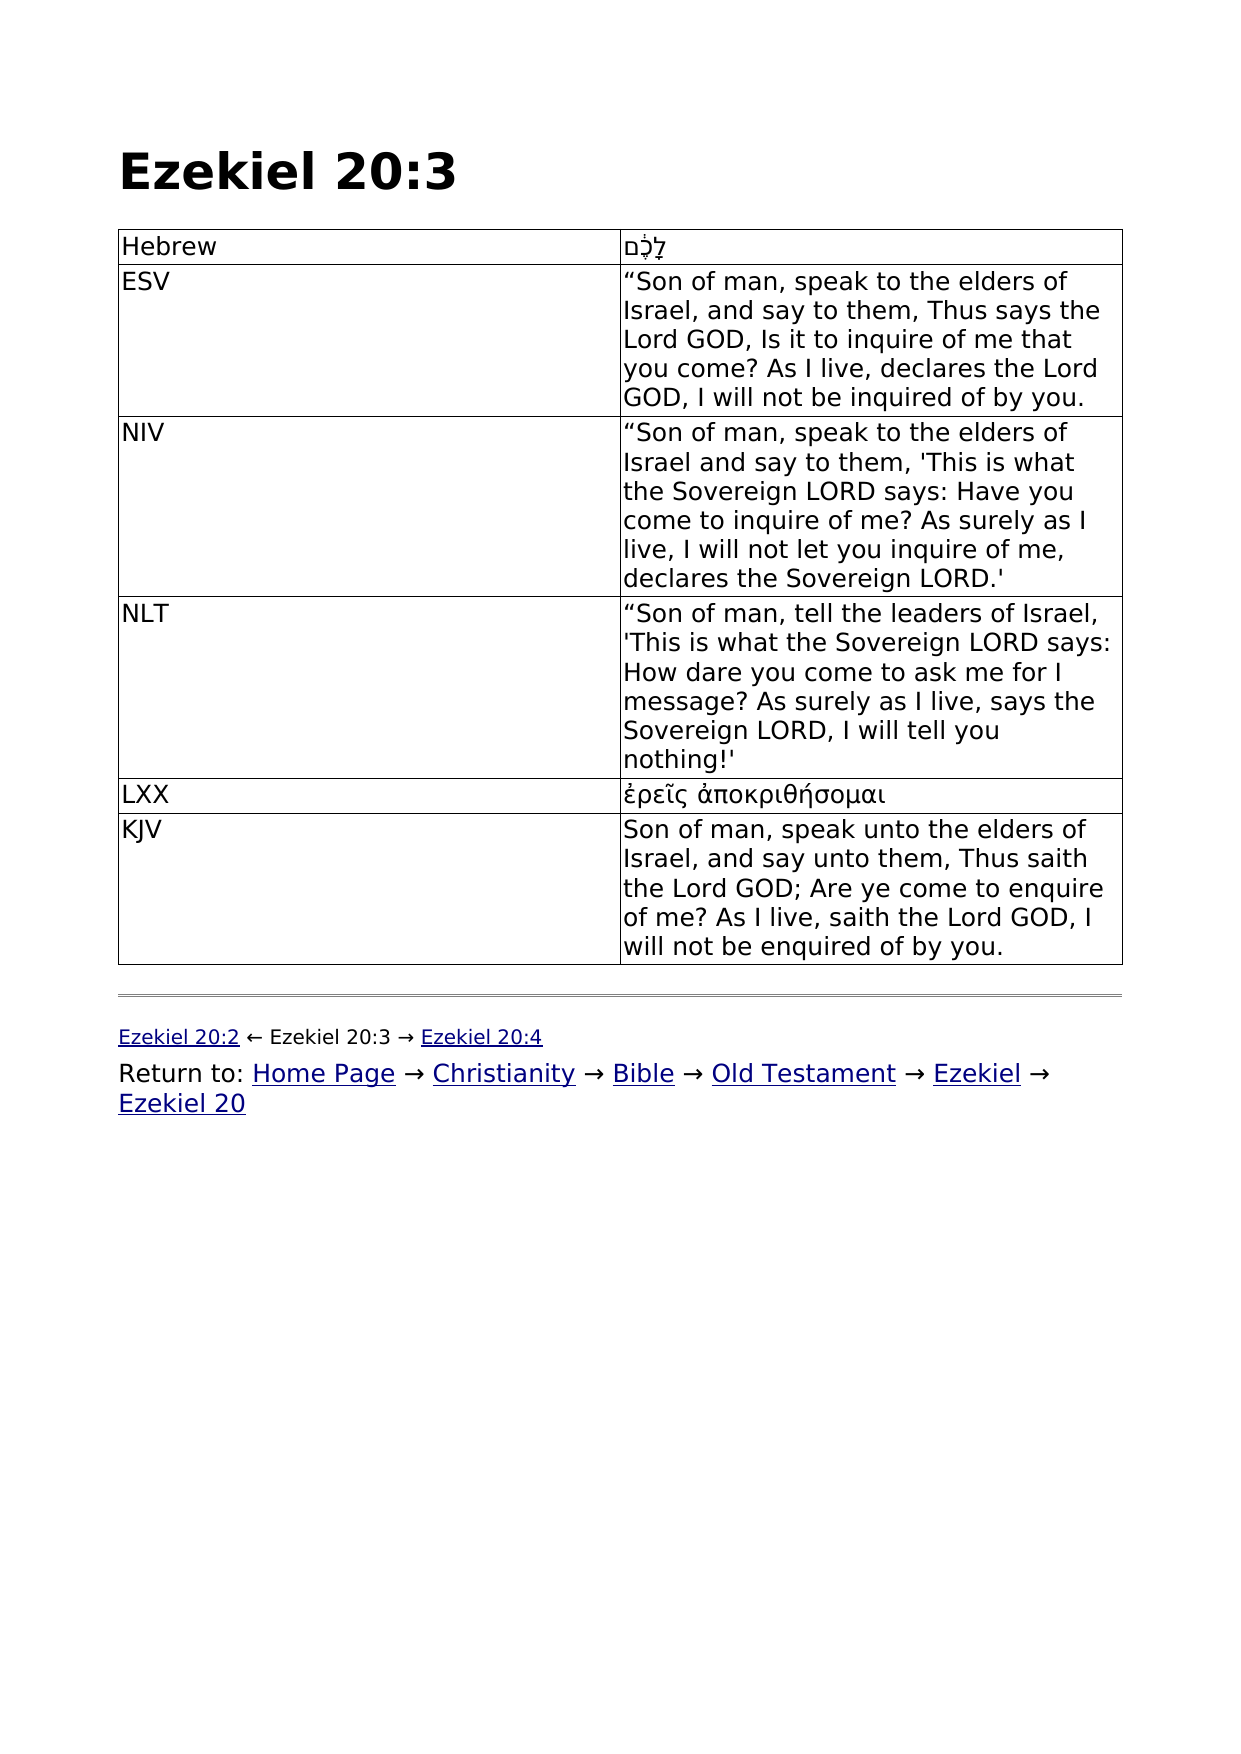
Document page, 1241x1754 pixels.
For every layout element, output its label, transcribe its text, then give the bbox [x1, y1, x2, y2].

table_cell LXX [119, 779, 620, 812]
table_cell ESV [119, 265, 620, 416]
text Ezekiel 20:2 ← Ezekiel 20:3 → Ezekiel 20:4 [118, 1026, 1122, 1059]
table_cell Son of man, speak unto the elders of Israel, and say unto them, Thus saith the Lord GOD; Are ye come to enquire of me? As I live, saith the Lord GOD, I will not be enquired of by you. [621, 814, 1122, 964]
table_header Hebrew [119, 230, 620, 264]
table_cell “Son of man, tell the leaders of Israel, 'This is what the Sovereign LORD says: How dare you come to ask me for I message? As surely as I live, says the Sovereign LORD, I will tell you nothing!' [621, 597, 1122, 777]
table_cell NLT [119, 597, 620, 777]
table_cell “Son of man, speak to the elders of Israel, and say to them, Thus says the Lord GOD, Is it to inquire of me that you come? As I live, declares the Lord GOD, I will not be inquired of by you. [621, 265, 1122, 416]
table_cell KJV [119, 814, 620, 964]
table_header לָכֶ֔ם [621, 230, 1122, 264]
table_cell NIV [119, 417, 620, 596]
subtitle Ezekiel 20:3 [118, 143, 1122, 201]
table_cell “Son of man, speak to the elders of Israel and say to them, 'This is what the Sovereign LORD says: Have you come to inquire of me? As surely as I live, I will not let you inquire of me, declares the Sovereign LORD.' [621, 417, 1122, 596]
table_cell ἐρεῖς ἀποκριθήσομαι [621, 779, 1122, 812]
text Return to: Home Page → Christianity → Bible → Old Testament → Ezekiel → Ezekiel 20 [118, 1059, 1122, 1118]
